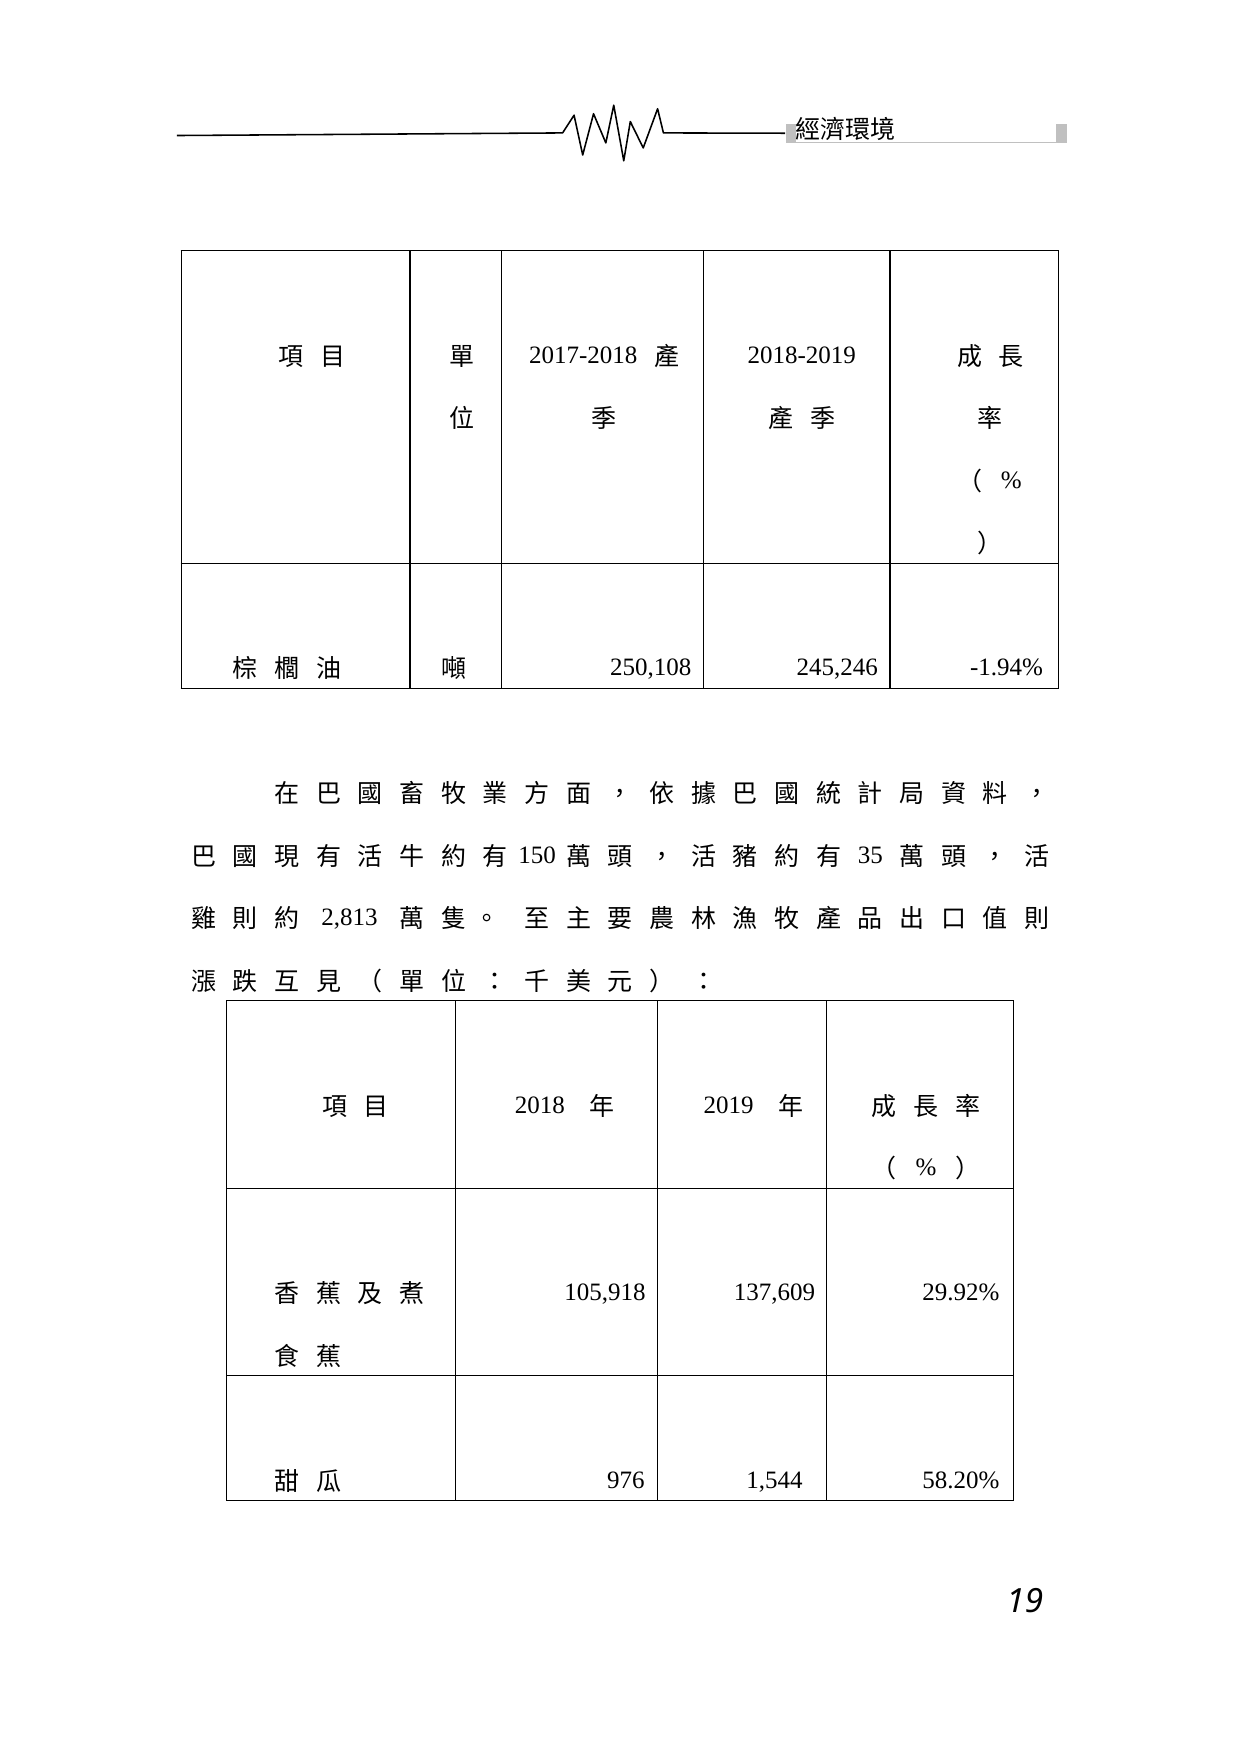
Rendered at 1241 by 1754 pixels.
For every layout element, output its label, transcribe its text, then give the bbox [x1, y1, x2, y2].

table_cell 250,108 [502, 564, 703, 688]
table_cell 976 [456, 1376, 657, 1500]
table_header 單位 [411, 251, 501, 563]
table_header 項目 [182, 251, 409, 563]
table_cell 棕櫚油 [182, 564, 409, 688]
table_cell 105,918 [456, 1189, 657, 1375]
table_header 項目 [227, 1001, 455, 1188]
table_header 2019年 [658, 1001, 826, 1188]
table_header 2017-2018產季 [502, 251, 703, 563]
table_cell 香蕉及煮食蕉 [227, 1189, 455, 1375]
table_cell 29.92% [827, 1189, 1013, 1375]
table_header 成長率（%） [827, 1001, 1013, 1188]
table_cell 1,544 [658, 1376, 826, 1500]
table_cell 58.20% [827, 1376, 1013, 1500]
table_cell 噸 [411, 564, 501, 688]
table_header 成長率（%） [891, 251, 1058, 563]
table_cell -1.94% [891, 564, 1058, 688]
text 在巴國畜牧業方面，依據巴國統計局資料，巴國現有活牛約有150萬頭，活豬約有35萬頭，活雞則約2,813萬隻。至主要農林漁牧產品出口值則漲跌互見（單位：千美元）： [183, 750, 1058, 1000]
table_cell 137,609 [658, 1189, 826, 1375]
table_cell 245,246 [704, 564, 889, 688]
table_header 2018年 [456, 1001, 657, 1188]
table_cell 甜瓜 [227, 1376, 455, 1500]
table_header 2018-2019產季 [704, 251, 889, 563]
